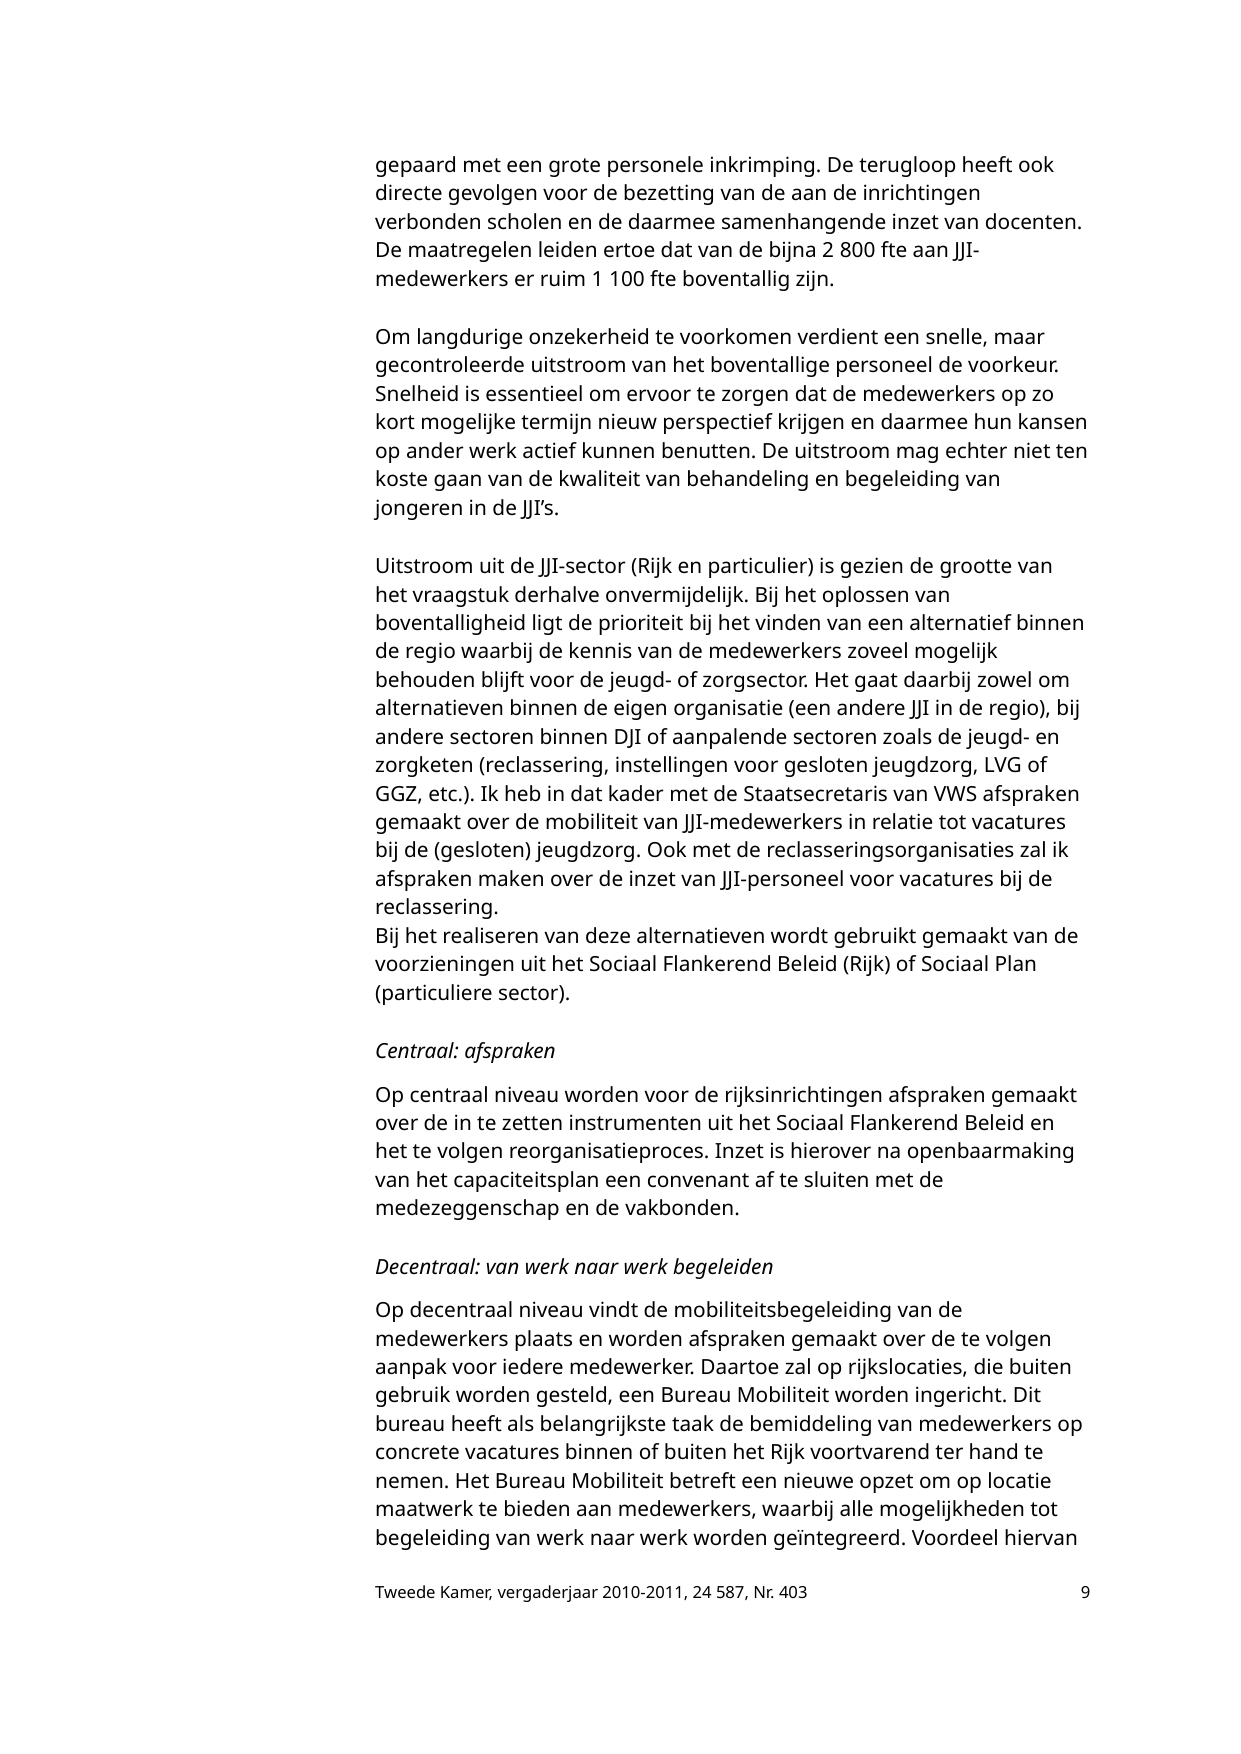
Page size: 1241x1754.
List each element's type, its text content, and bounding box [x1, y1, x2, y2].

text Op centraal niveau worden voor de rijksinrichtingen afspraken gemaakt over de in te zetten instrumenten uit het Sociaal Flankerend Beleid en het te volgen reorganisatieproces. Inzet is hierover na openbaarmaking van het capaciteitsplan een convenant af te sluiten met de medezeggenschap en de vakbonden. [375, 1267, 1090, 1409]
text DJI voert verder nog met verschillende partijen – onder andere met instellingen voor verslavingszorg en LVG-zorg – overleg over mogelijke inzet van JJI’s voor alternatieve doeleinden. Het is niet goed te voorspellen of dit op korte termijn tot successen zal leiden. Het spreekt vanzelf dat ik mij zal blijven inspannen om voor JJI-locaties en personeel geschikte alternatieven te realiseren. [375, 150, 1090, 235]
text Op decentraal niveau vindt de mobiliteitsbegeleiding van de medewerkers plaats en worden afspraken gemaakt over de te volgen aanpak voor iedere medewerker. Daartoe zal op rijkslocaties, die buiten gebruik worden gesteld, een Bureau Mobiliteit worden ingericht. Dit bureau heeft als belangrijkste taak de bemiddeling van medewerkers op concrete vacatures binnen of buiten het Rijk voortvarend ter hand te nemen. Het Bureau Mobiliteit betreft een nieuwe opzet om op locatie maatwerk te bieden aan medewerkers, waarbij alle mogelijkheden tot begeleiding van werk naar werk worden geïntegreerd. Voordeel hiervan is dat er één loket voor de medewerkers ontstaat waar zij dagelijks terecht kunnen voor alle informatie en van waaruit alle faciliteiten worden georganiseerd om de medewerkers optimaal te begeleiden. [375, 1482, 1090, 1539]
text Om langdurige onzekerheid te voorkomen verdient een snelle, maar gecontroleerde uitstroom van het boventallige personeel de voorkeur. Snelheid is essentieel om ervoor te zorgen dat de medewerkers op zo kort mogelijke termijn nieuw perspectief krijgen en daarmee hun kansen op ander werk actief kunnen benutten. De uitstroom mag echter niet ten koste gaan van de kwaliteit van behandeling en begeleiding van jongeren in de JJI’s. [375, 509, 1090, 708]
text Decentraal: van werk naar werk begeleiden [375, 1439, 1090, 1467]
text Een capacitaire teruggang van dergelijke omvang gaat onvermijdelijk gepaard met een grote personele inkrimping. De terugloop heeft ook directe gevolgen voor de bezetting van de aan de inrichtingen verbonden scholen en de daarmee samenhangende inzet van docenten. De maatregelen leiden ertoe dat van de bijna 2 800 fte aan JJI-medewerkers er ruim 1 100 fte boventallig zijn. [375, 309, 1090, 479]
text Personele consequenties en aanpak [375, 265, 1090, 294]
text Bij het realiseren van deze alternatieven wordt gebruikt gemaakt van de voorzieningen uit het Sociaal Flankerend Beleid (Rijk) of Sociaal Plan (particuliere sector). [375, 1108, 1090, 1193]
text Centraal: afspraken [375, 1223, 1090, 1252]
text Uitstroom uit de JJI-sector (Rijk en particulier) is gezien de grootte van het vraagstuk derhalve onvermijdelijk. Bij het oplossen van boventalligheid ligt de prioriteit bij het vinden van een alternatief binnen de regio waarbij de kennis van de medewerkers zoveel mogelijk behouden blijft voor de jeugd- of zorgsector. Het gaat daarbij zowel om alternatieven binnen de eigen organisatie (een andere JJI in de regio), bij andere sectoren binnen DJI of aanpalende sectoren zoals de jeugd- en zorgketen (reclassering, instellingen voor gesloten jeugdzorg, LVG of GGZ, etc.). Ik heb in dat kader met de Staatsecretaris van VWS afspraken gemaakt over de mobiliteit van JJI-medewerkers in relatie tot vacatures bij de (gesloten) jeugdzorg. Ook met de reclasseringsorganisaties zal ik afspraken maken over de inzet van JJI-personeel voor vacatures bij de reclassering. [375, 738, 1090, 1108]
